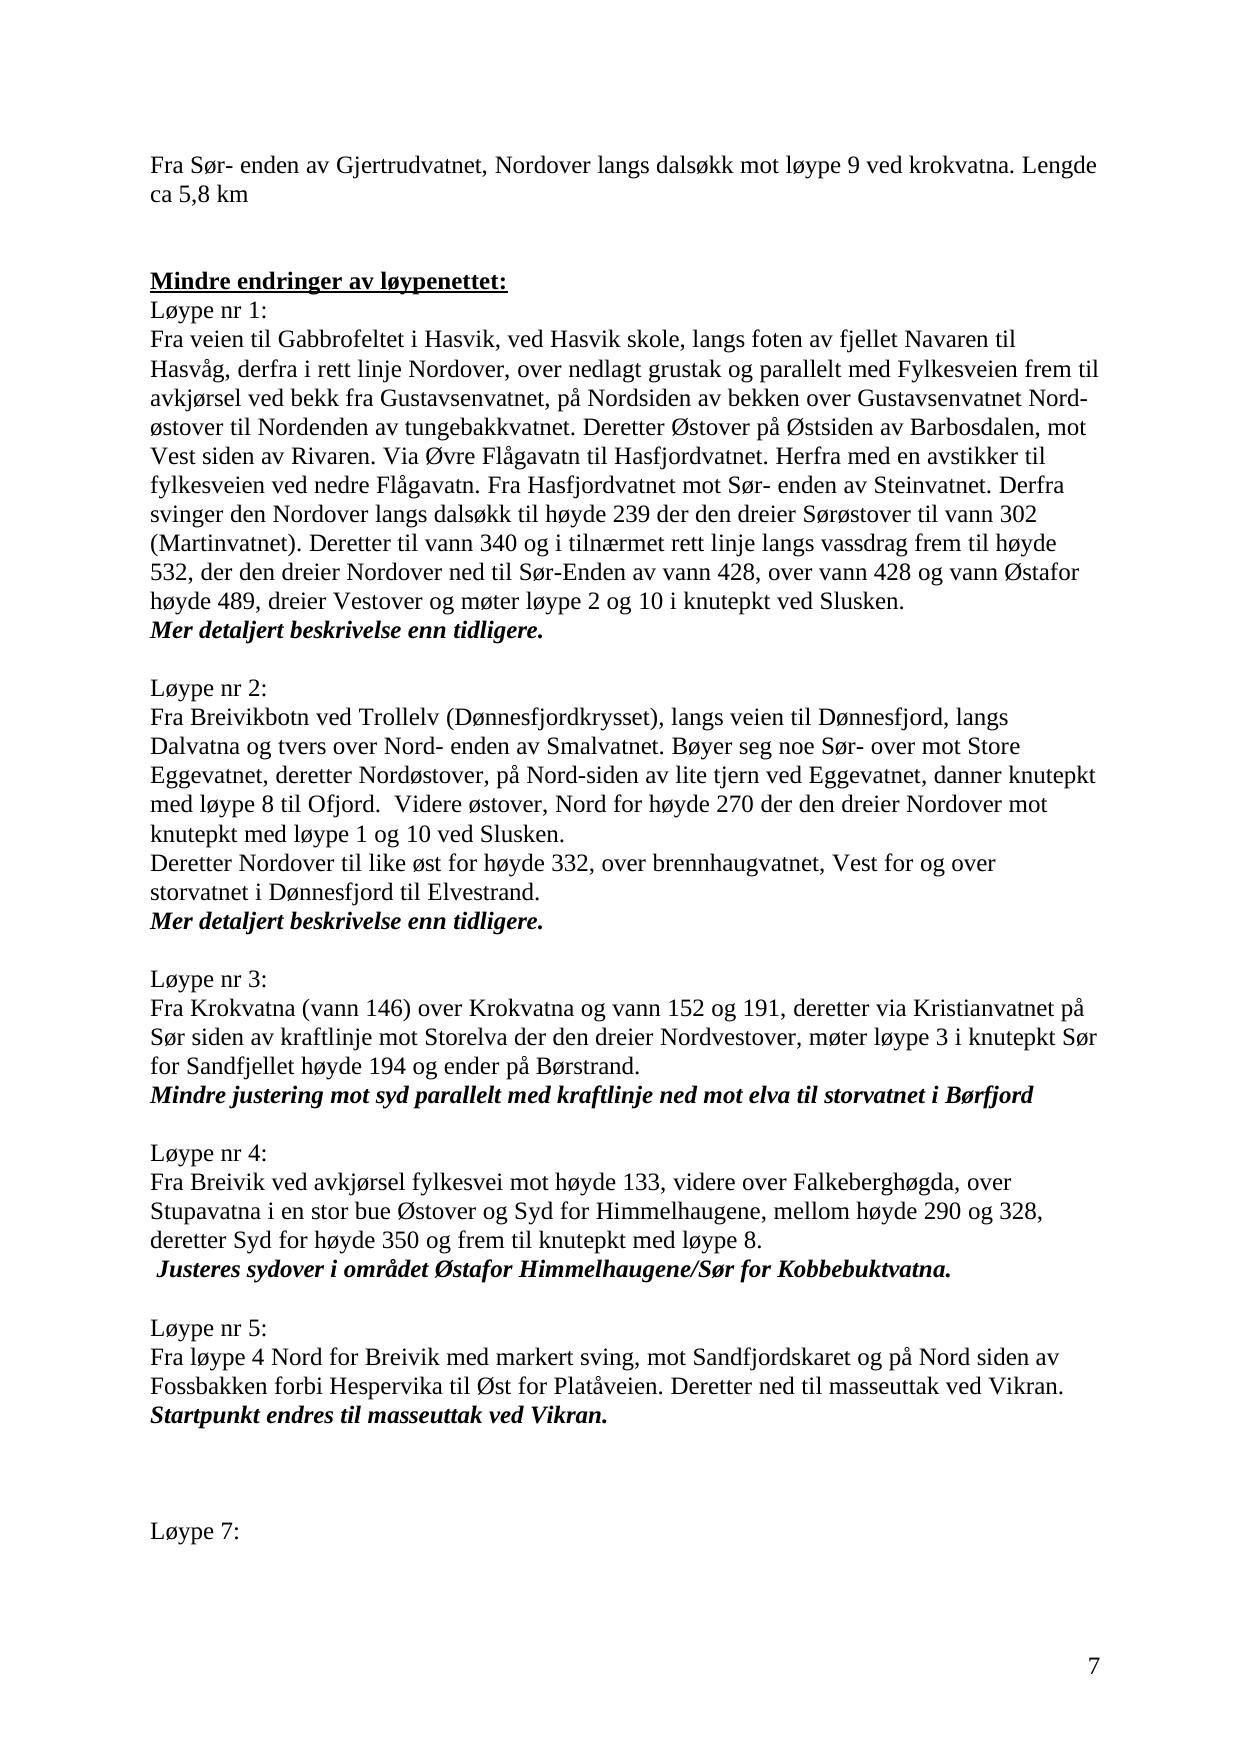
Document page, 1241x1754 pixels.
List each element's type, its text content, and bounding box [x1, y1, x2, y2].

text Startpunkt endres til masseuttak ved Vikran. [150, 1400, 1100, 1429]
text Løype nr 1: [150, 295, 1100, 324]
text Fra Sør- enden av Gjertrudvatnet, Nordover langs dalsøkk mot løype 9 ved krokvatna. Lengde ca 5,8 km [150, 150, 1100, 208]
text Fra Krokvatna (vann 146) over Krokvatna og vann 152 og 191, deretter via Kristianvatnet på Sør siden av kraftlinje mot Storelva der den dreier Nordvestover, møter løype 3 i knutepkt Sør for Sandfjellet høyde 194 og ender på Børstrand. [150, 993, 1100, 1080]
text Løype nr 3: [150, 964, 1100, 993]
text Fra Breivikbotn ved Trollelv (Dønnesfjordkrysset), langs veien til Dønnesfjord, langs Dalvatna og tvers over Nord- enden av Smalvatnet. Bøyer seg noe Sør- over mot Store Eggevatnet, deretter Nordøstover, på Nord-siden av lite tjern ved Eggevatnet, danner knutepkt med løype 8 til Ofjord. Videre østover, Nord for høyde 270 der den dreier Nordover mot knutepkt med løype 1 og 10 ved Slusken. [150, 702, 1100, 847]
text Løype nr 2: [150, 673, 1100, 702]
text Deretter Nordover til like øst for høyde 332, over brennhaugvatnet, Vest for og over storvatnet i Dønnesfjord til Elvestrand. [150, 847, 1100, 906]
text Løype 7: [150, 1516, 1100, 1545]
text Mer detaljert beskrivelse enn tidligere. [150, 906, 1100, 935]
text Mindre justering mot syd parallelt med kraftlinje ned mot elva til storvatnet i Børfjord [150, 1080, 1100, 1109]
text Fra løype 4 Nord for Breivik med markert sving, mot Sandfjordskaret og på Nord siden av Fossbakken forbi Hespervika til Øst for Platåveien. Deretter ned til masseuttak ved Vikran. [150, 1342, 1100, 1400]
text Mindre endringer av løypenettet: [150, 266, 1100, 295]
text Løype nr 4: [150, 1138, 1100, 1167]
text Mer detaljert beskrivelse enn tidligere. [150, 615, 1100, 644]
text Løype nr 5: [150, 1312, 1100, 1342]
text Fra Breivik ved avkjørsel fylkesvei mot høyde 133, videre over Falkeberghøgda, over Stupavatna i en stor bue Østover og Syd for Himmelhaugene, mellom høyde 290 og 328, deretter Syd for høyde 350 og frem til knutepkt med løype 8. [150, 1167, 1100, 1254]
text Fra veien til Gabbrofeltet i Hasvik, ved Hasvik skole, langs foten av fjellet Navaren til Hasvåg, derfra i rett linje Nordover, over nedlagt grustak og parallelt med Fylkesveien frem til avkjørsel ved bekk fra Gustavsenvatnet, på Nordsiden av bekken over Gustavsenvatnet Nord- østover til Nordenden av tungebakkvatnet. Deretter Østover på Østsiden av Barbosdalen, mot Vest siden av Rivaren. Via Øvre Flågavatn til Hasfjordvatnet. Herfra med en avstikker til fylkesveien ved nedre Flågavatn. Fra Hasfjordvatnet mot Sør- enden av Steinvatnet. Derfra svinger den Nordover langs dalsøkk til høyde 239 der den dreier Sørøstover til vann 302 (Martinvatnet). Deretter til vann 340 og i tilnærmet rett linje langs vassdrag frem til høyde 532, der den dreier Nordover ned til Sør-Enden av vann 428, over vann 428 og vann Østafor høyde 489, dreier Vestover og møter løype 2 og 10 i knutepkt ved Slusken. [150, 324, 1100, 615]
text Justeres sydover i området Østafor Himmelhaugene/Sør for Kobbebuktvatna. [150, 1254, 1100, 1283]
